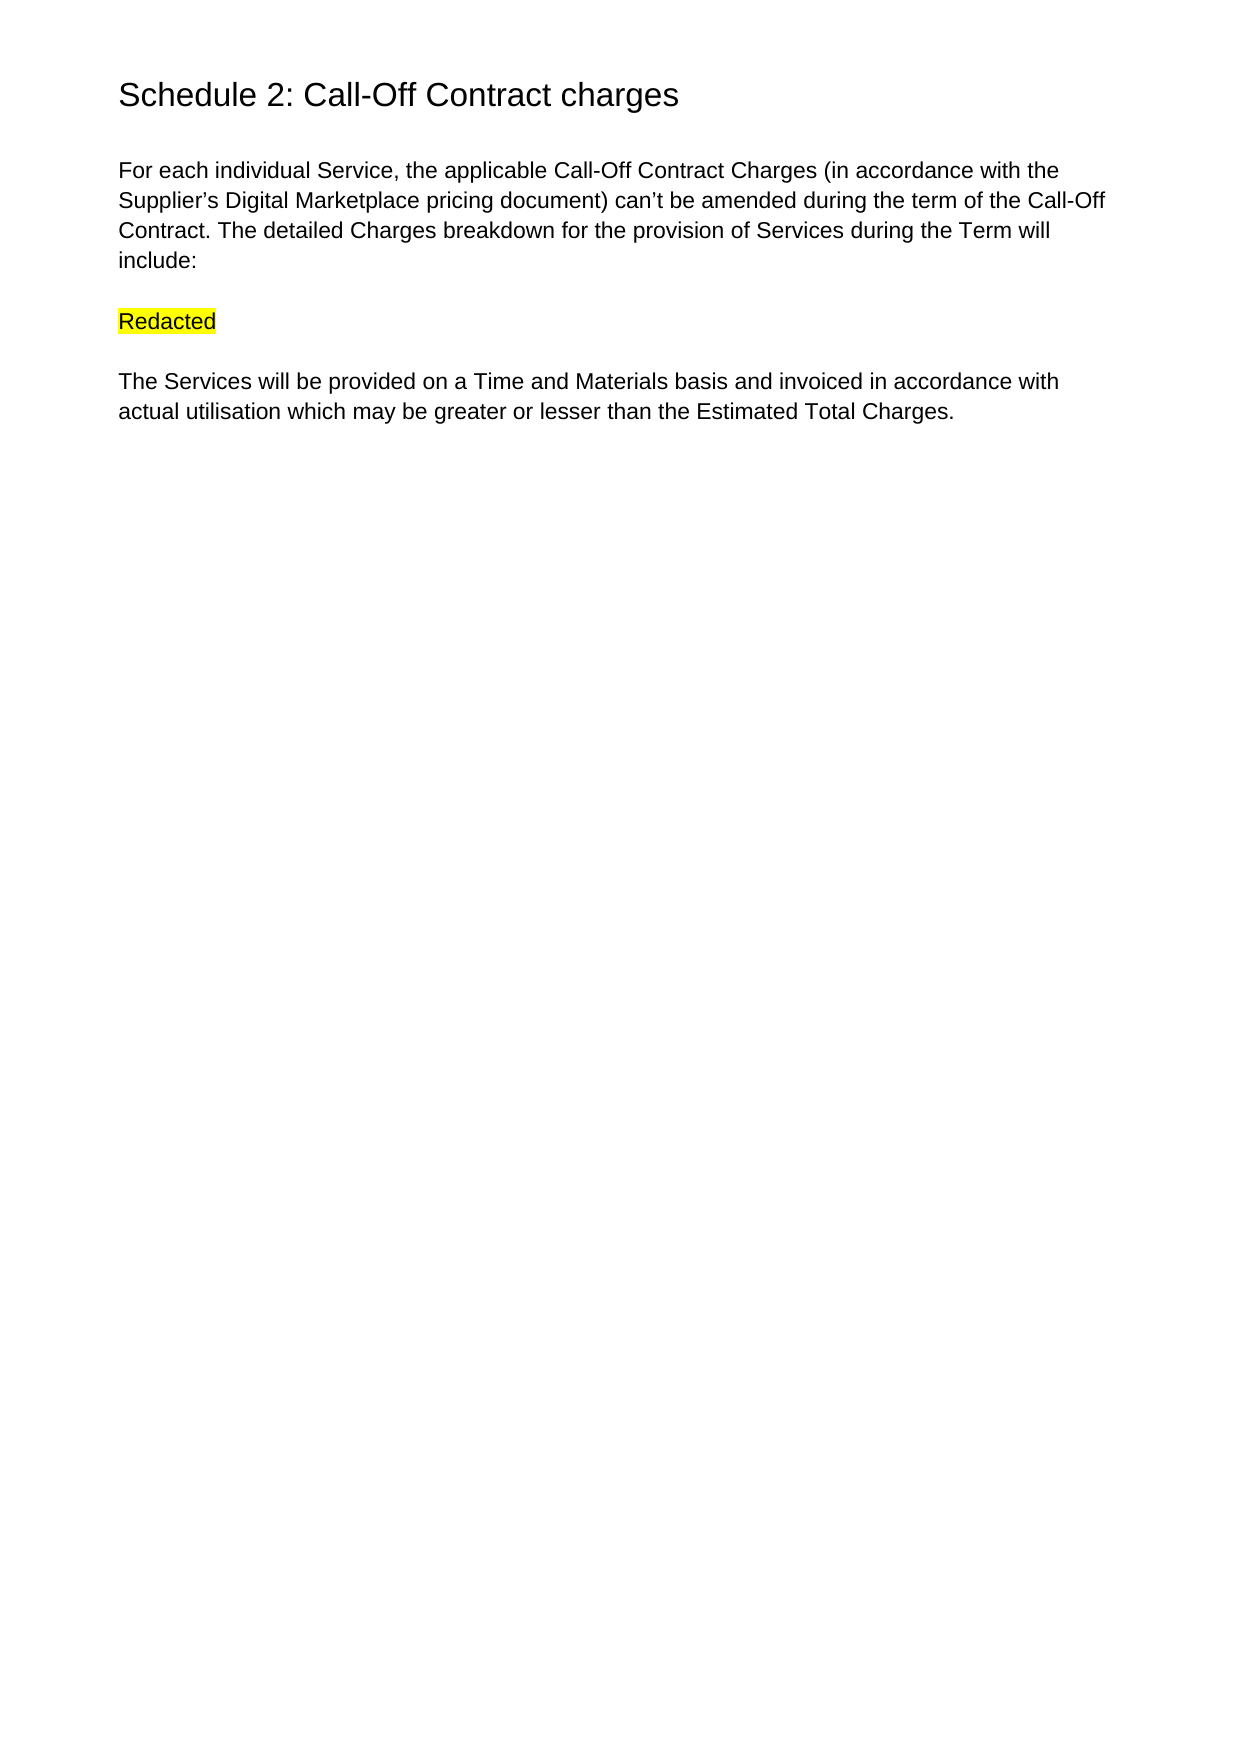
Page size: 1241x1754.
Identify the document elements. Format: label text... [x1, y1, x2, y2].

text For each individual Service, the applicable Call-Off Contract Charges (in accordance with the Supplier’s Digital Marketplace pricing document) can’t be amended during the term of the Call-Off Contract. The detailed Charges breakdown for the provision of Services during the Term will include: [118, 157, 1122, 274]
text The Services will be provided on a Time and Materials basis and invoiced in accordance with actual utilisation which may be greater or lesser than the Estimated Total Charges. [118, 368, 1122, 425]
subtitle Schedule 2: Call-Off Contract charges [118, 75, 1122, 113]
text Redacted [118, 308, 1122, 334]
